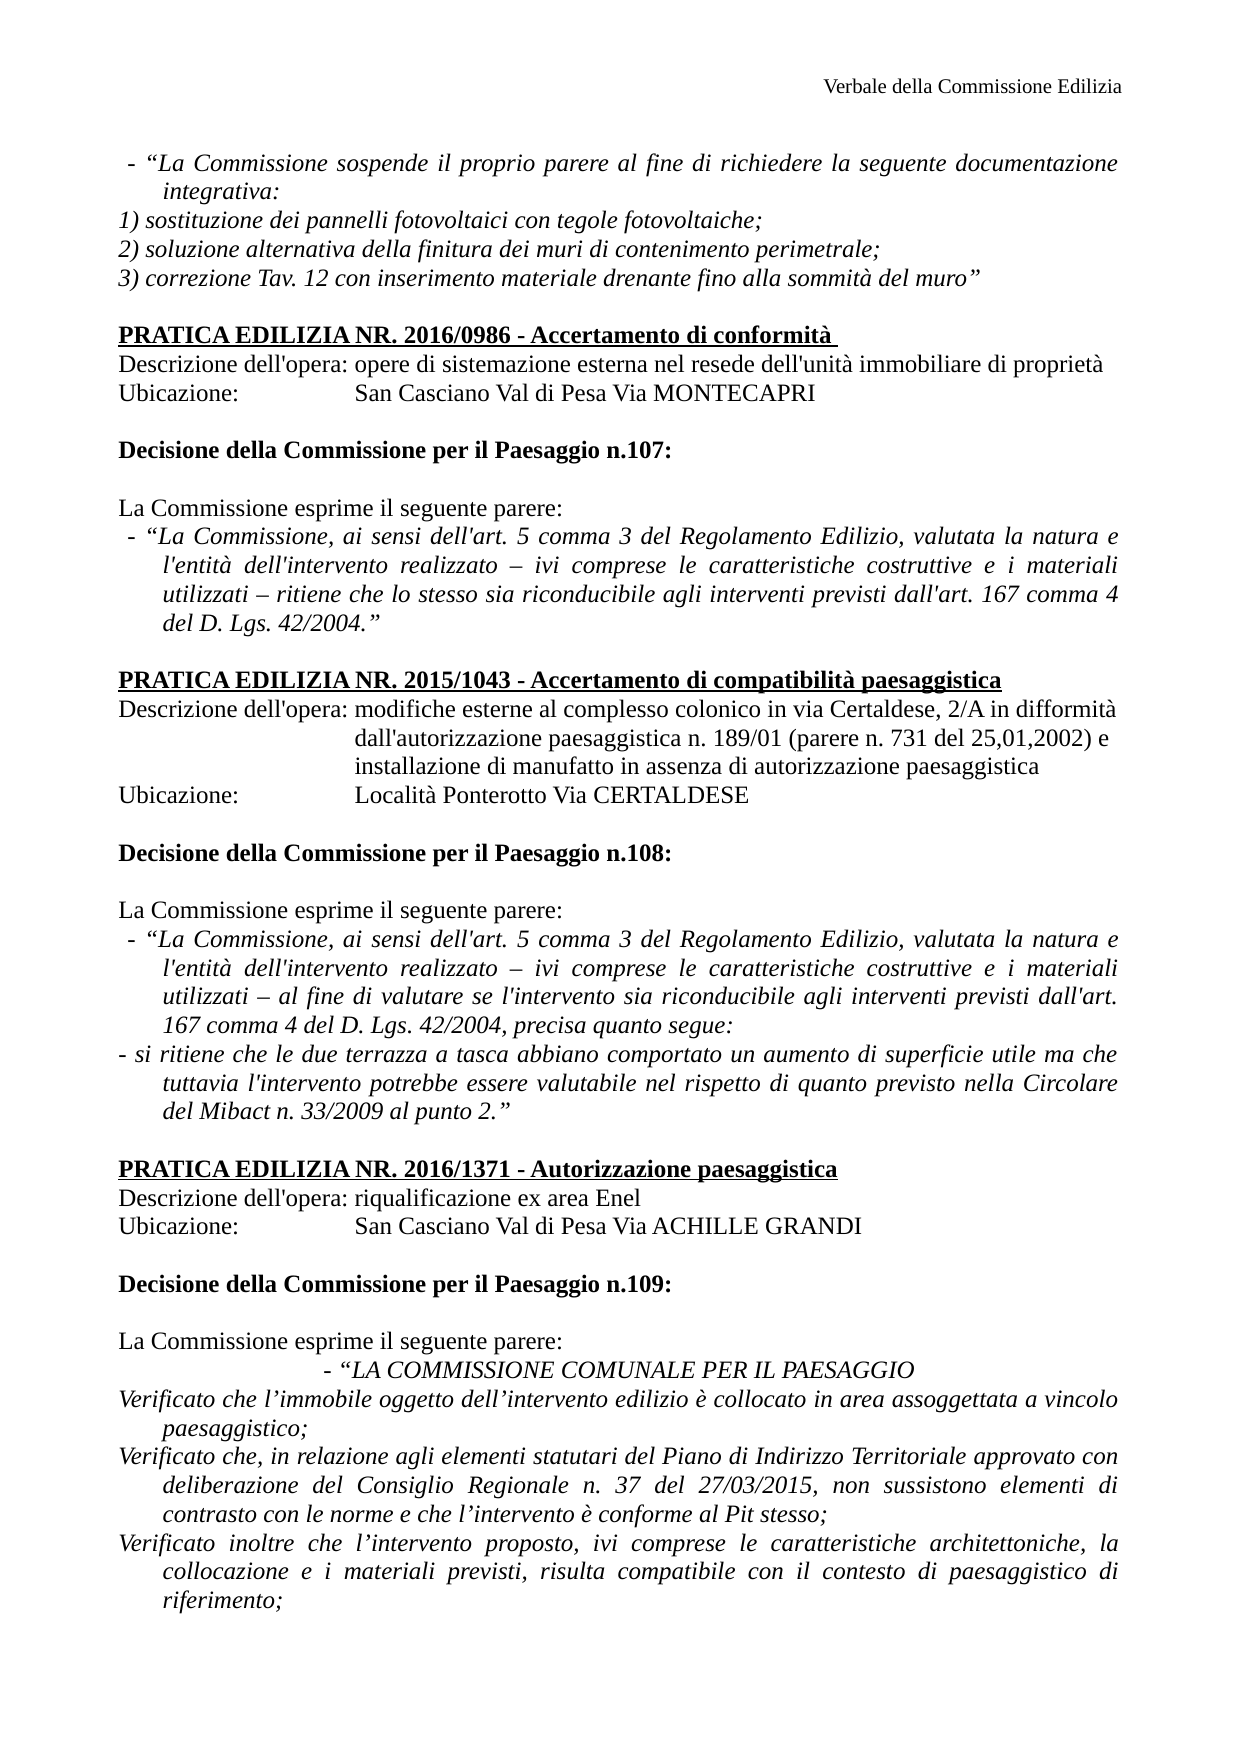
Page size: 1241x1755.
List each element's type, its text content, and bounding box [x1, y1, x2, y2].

text - “LA COMMISSIONE COMUNALE PER IL PAESAGGIO [118, 1355, 1122, 1384]
text Descrizione dell'opera: opere di sistemazione esterna nel resede dell'unità immobiliare di proprietà [118, 349, 1122, 378]
text PRATICA EDILIZIA NR. 2016/0986 - Accertamento di conformità [118, 320, 1122, 349]
text Decisione della Commissione per il Paesaggio n.107: [118, 435, 1122, 464]
text Ubicazione: San Casciano Val di Pesa Via ACHILLE GRANDI [118, 1211, 1122, 1240]
text 3) correzione Tav. 12 con inserimento materiale drenante fino alla sommità del muro” [118, 263, 1122, 291]
text Verificato che l’immobile oggetto dell’intervento edilizio è collocato in area assoggettata a vincolo paesaggistico; [118, 1384, 1122, 1441]
text La Commissione esprime il seguente parere: [118, 895, 1122, 924]
text Verificato che, in relazione agli elementi statutari del Piano di Indirizzo Territoriale approvato con deliberazione del Consiglio Regionale n. 37 del 27/03/2015, non sussistono elementi di contrasto con le norme e che l’intervento è conforme al Pit stesso; [118, 1441, 1122, 1528]
text - “La Commissione sospende il proprio parere al fine di richiedere la seguente documentazione integrativa: [118, 148, 1122, 205]
text Descrizione dell'opera: riqualificazione ex area Enel [118, 1183, 1122, 1211]
text - si ritiene che le due terrazza a tasca abbiano comportato un aumento di superficie utile ma che tuttavia l'intervento potrebbe essere valutabile nel rispetto di quanto previsto nella Circolare del Mibact n. 33/2009 al punto 2.” [118, 1039, 1122, 1125]
text Ubicazione: San Casciano Val di Pesa Via MONTECAPRI [118, 378, 1122, 406]
text Descrizione dell'opera: modifiche esterne al complesso colonico in via Certaldese, 2/A in difformità dall'autorizzazione paesaggistica n. 189/01 (parere n. 731 del 25,01,2002) e installazione di manufatto in assenza di autorizzazione paesaggistica [118, 694, 1122, 780]
text PRATICA EDILIZIA NR. 2015/1043 - Accertamento di compatibilità paesaggistica [118, 665, 1122, 694]
text 1) sostituzione dei pannelli fotovoltaici con tegole fotovoltaiche; [118, 205, 1122, 234]
text Verificato inoltre che l’intervento proposto, ivi comprese le caratteristiche architettoniche, la collocazione e i materiali previsti, risulta compatibile con il contesto di paesaggistico di riferimento; [118, 1528, 1122, 1614]
text 2) soluzione alternativa della finitura dei muri di contenimento perimetrale; [118, 234, 1122, 263]
text Decisione della Commissione per il Paesaggio n.109: [118, 1269, 1122, 1298]
text Decisione della Commissione per il Paesaggio n.108: [118, 838, 1122, 866]
text Ubicazione: Località Ponterotto Via CERTALDESE [118, 780, 1122, 809]
text La Commissione esprime il seguente parere: [118, 493, 1122, 521]
text - “La Commissione, ai sensi dell'art. 5 comma 3 del Regolamento Edilizio, valutata la natura e l'entità dell'intervento realizzato – ivi comprese le caratteristiche costruttive e i materiali utilizzati – al fine di valutare se l'intervento sia riconducibile agli interventi previsti dall'art. 167 comma 4 del D. Lgs. 42/2004, precisa quanto segue: [118, 924, 1122, 1039]
text PRATICA EDILIZIA NR. 2016/1371 - Autorizzazione paesaggistica [118, 1154, 1122, 1183]
text - “La Commissione, ai sensi dell'art. 5 comma 3 del Regolamento Edilizio, valutata la natura e l'entità dell'intervento realizzato – ivi comprese le caratteristiche costruttive e i materiali utilizzati – ritiene che lo stesso sia riconducibile agli interventi previsti dall'art. 167 comma 4 del D. Lgs. 42/2004.” [118, 521, 1122, 636]
text La Commissione esprime il seguente parere: [118, 1326, 1122, 1355]
